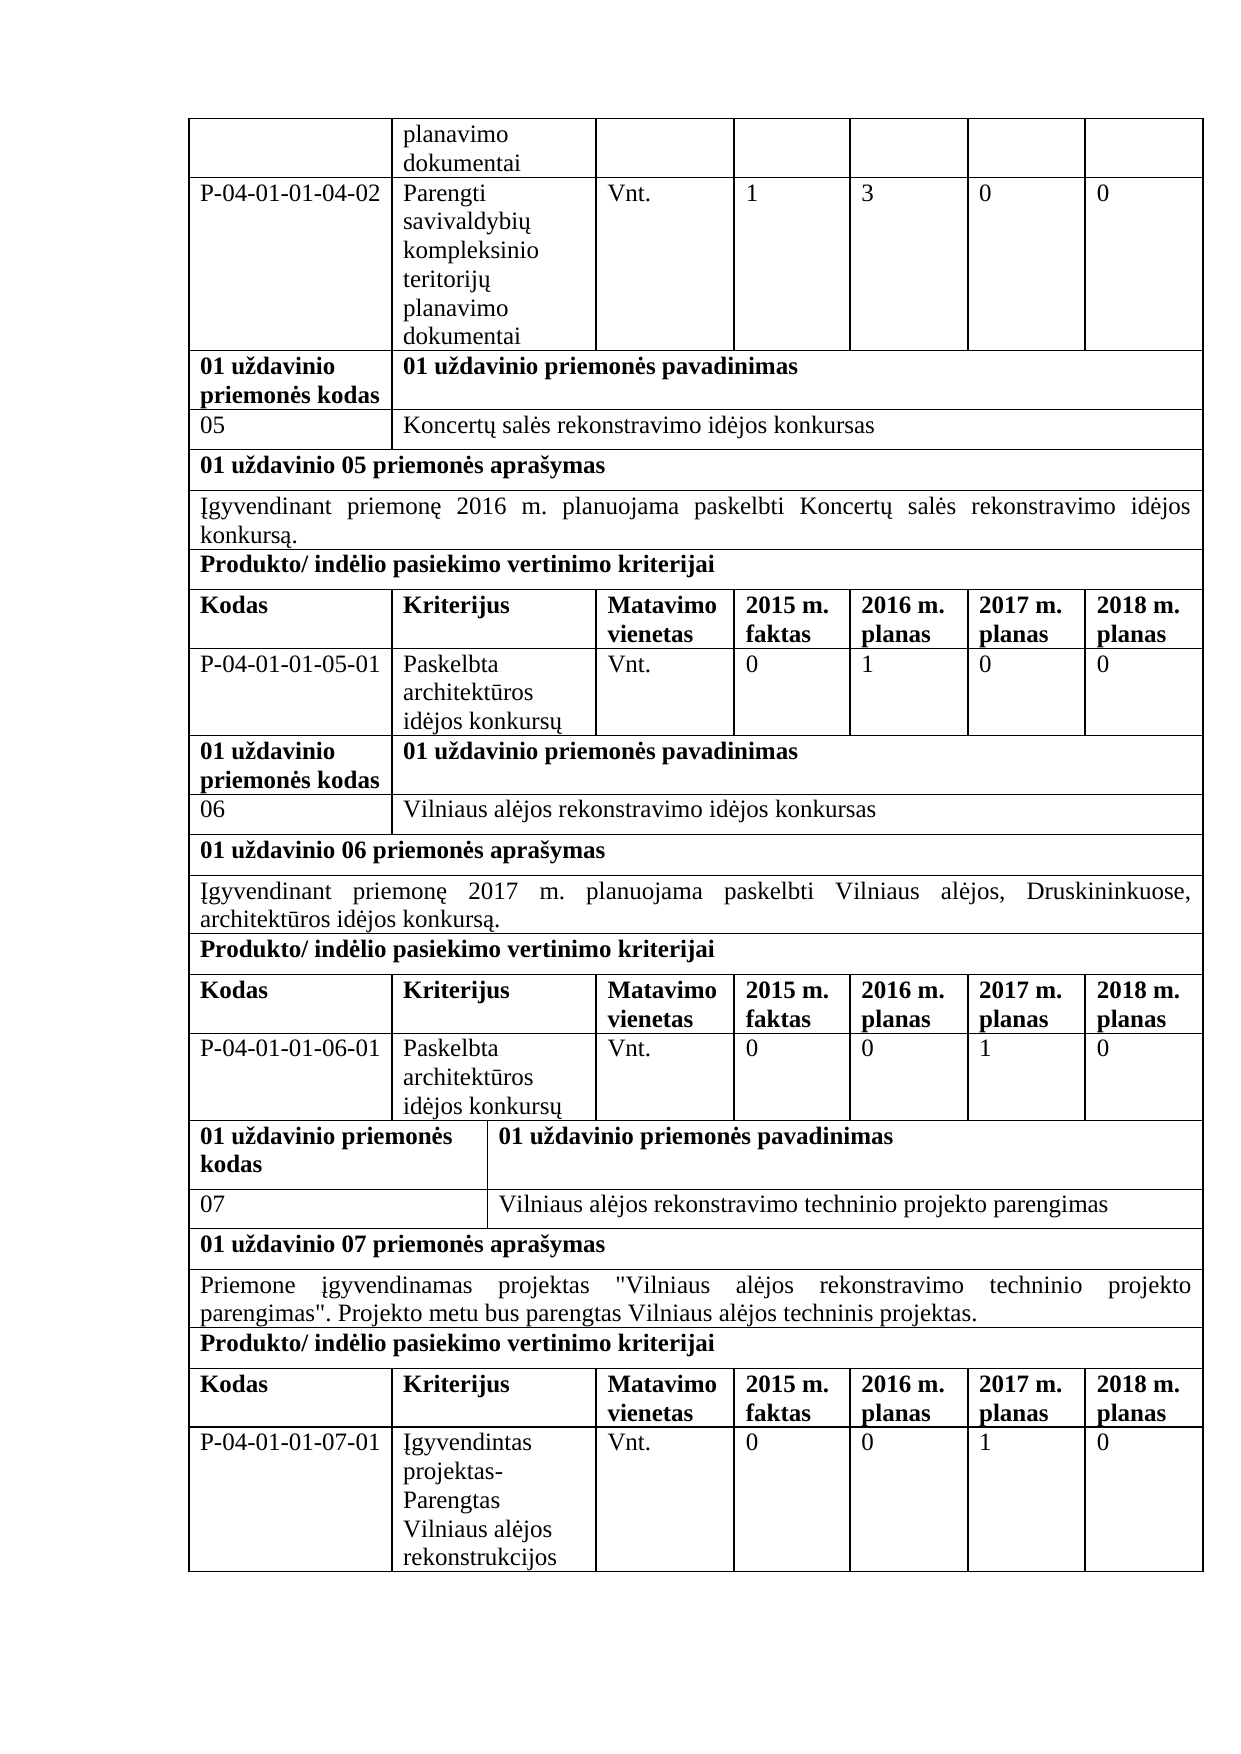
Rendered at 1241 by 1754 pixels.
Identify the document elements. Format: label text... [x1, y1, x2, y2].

table_cell Kodas [190, 1369, 391, 1426]
table_cell [969, 119, 1084, 177]
table_cell 2015 m. faktas [735, 590, 849, 648]
table_cell Vnt. [597, 178, 733, 350]
table_cell Kriterijus [393, 975, 595, 1032]
table_cell 0 [1086, 178, 1202, 350]
table_cell Įgyvendinant priemonę 2017 m. planuojama paskelbti Vilniaus alėjos, Druskininkuose, architektūros idėjos konkursą. [190, 876, 1202, 933]
table_cell 01 uždavinio priemonės pavadinimas [393, 736, 1202, 793]
table_cell 2015 m. faktas [735, 975, 849, 1032]
table_cell 01 uždavinio 06 priemonės aprašymas [190, 835, 1202, 875]
table_cell Priemone įgyvendinamas projektas "Vilniaus alėjos rekonstravimo techninio projekto parengimas". Projekto metu bus parengtas Vilniaus alėjos techninis projektas. [190, 1270, 1202, 1327]
table_cell 0 [851, 1428, 967, 1571]
table_cell Vnt. [597, 1034, 733, 1120]
table_cell Vilniaus alėjos rekonstravimo idėjos konkursas [393, 795, 1202, 834]
table_cell P-04-01-01-07-01 [190, 1428, 391, 1571]
table_cell Produkto/ indėlio pasiekimo vertinimo kriterijai [190, 550, 1202, 589]
table_cell 0 [851, 1034, 967, 1120]
table_cell Paskelbta architektūros idėjos konkursų [393, 1034, 595, 1120]
table_cell Produkto/ indėlio pasiekimo vertinimo kriterijai [190, 934, 1202, 974]
table_cell 2015 m. faktas [735, 1369, 849, 1426]
table_cell 1 [735, 178, 849, 350]
table_cell [735, 119, 849, 177]
table_cell 01 uždavinio priemonės kodas [190, 351, 391, 409]
table_cell 01 uždavinio priemonės kodas [190, 1121, 487, 1188]
table_cell Koncertų salės rekonstravimo idėjos konkursas [393, 410, 1202, 449]
table_cell Įgyvendintas projektas- Parengtas Vilniaus alėjos rekonstrukcijos [393, 1428, 595, 1571]
table_cell P-04-01-01-06-01 [190, 1034, 391, 1120]
table_cell 01 uždavinio priemonės pavadinimas [393, 351, 1202, 409]
table_cell planavimo dokumentai [393, 119, 595, 177]
table_cell 01 uždavinio priemonės kodas [190, 736, 391, 793]
table_cell 2017 m. planas [969, 590, 1084, 648]
table_cell 0 [735, 1034, 849, 1120]
table_cell Kriterijus [393, 1369, 595, 1426]
table_cell 3 [851, 178, 967, 350]
table_cell 2016 m. planas [851, 1369, 967, 1426]
table_cell Vilniaus alėjos rekonstravimo techninio projekto parengimas [488, 1190, 1202, 1228]
table_cell 07 [190, 1190, 487, 1228]
table_cell 05 [190, 410, 391, 449]
table_cell Parengti savivaldybių kompleksinio teritorijų planavimo dokumentai [393, 178, 595, 350]
table_cell Įgyvendinant priemonę 2016 m. planuojama paskelbti Koncertų salės rekonstravimo idėjos konkursą. [190, 491, 1202, 548]
table_cell 2017 m. planas [969, 1369, 1084, 1426]
table_cell Matavimo vienetas [597, 975, 733, 1032]
table_cell Vnt. [597, 1428, 733, 1571]
table_cell [597, 119, 733, 177]
table_cell 1 [969, 1428, 1084, 1571]
table_cell [190, 119, 391, 177]
table_cell 0 [1086, 1034, 1202, 1120]
table_cell [851, 119, 967, 177]
table_cell 01 uždavinio 07 priemonės aprašymas [190, 1229, 1202, 1269]
table_cell 0 [969, 649, 1084, 735]
table_cell 0 [1086, 649, 1202, 735]
table_cell 2018 m. planas [1086, 1369, 1202, 1426]
table_cell 0 [735, 1428, 849, 1571]
table_cell Produkto/ indėlio pasiekimo vertinimo kriterijai [190, 1328, 1202, 1368]
table_cell 1 [969, 1034, 1084, 1120]
table_cell 01 uždavinio priemonės pavadinimas [488, 1121, 1202, 1188]
table_cell Kodas [190, 975, 391, 1032]
table_cell Vnt. [597, 649, 733, 735]
table_cell 06 [190, 795, 391, 834]
table_cell Matavimo vienetas [597, 1369, 733, 1426]
table_cell 0 [969, 178, 1084, 350]
table_cell 01 uždavinio 05 priemonės aprašymas [190, 450, 1202, 490]
table_cell 0 [735, 649, 849, 735]
table_cell 1 [851, 649, 967, 735]
table_cell 2018 m. planas [1086, 590, 1202, 648]
table_cell 2018 m. planas [1086, 975, 1202, 1032]
table_cell 2016 m. planas [851, 590, 967, 648]
table_cell Kodas [190, 590, 391, 648]
table_cell 2016 m. planas [851, 975, 967, 1032]
table_cell 0 [1086, 1428, 1202, 1571]
table_cell Kriterijus [393, 590, 595, 648]
table_cell 2017 m. planas [969, 975, 1084, 1032]
table_cell [1086, 119, 1202, 177]
table_cell P-04-01-01-05-01 [190, 649, 391, 735]
table_cell Matavimo vienetas [597, 590, 733, 648]
table_cell P-04-01-01-04-02 [190, 178, 391, 350]
table_cell Paskelbta architektūros idėjos konkursų [393, 649, 595, 735]
